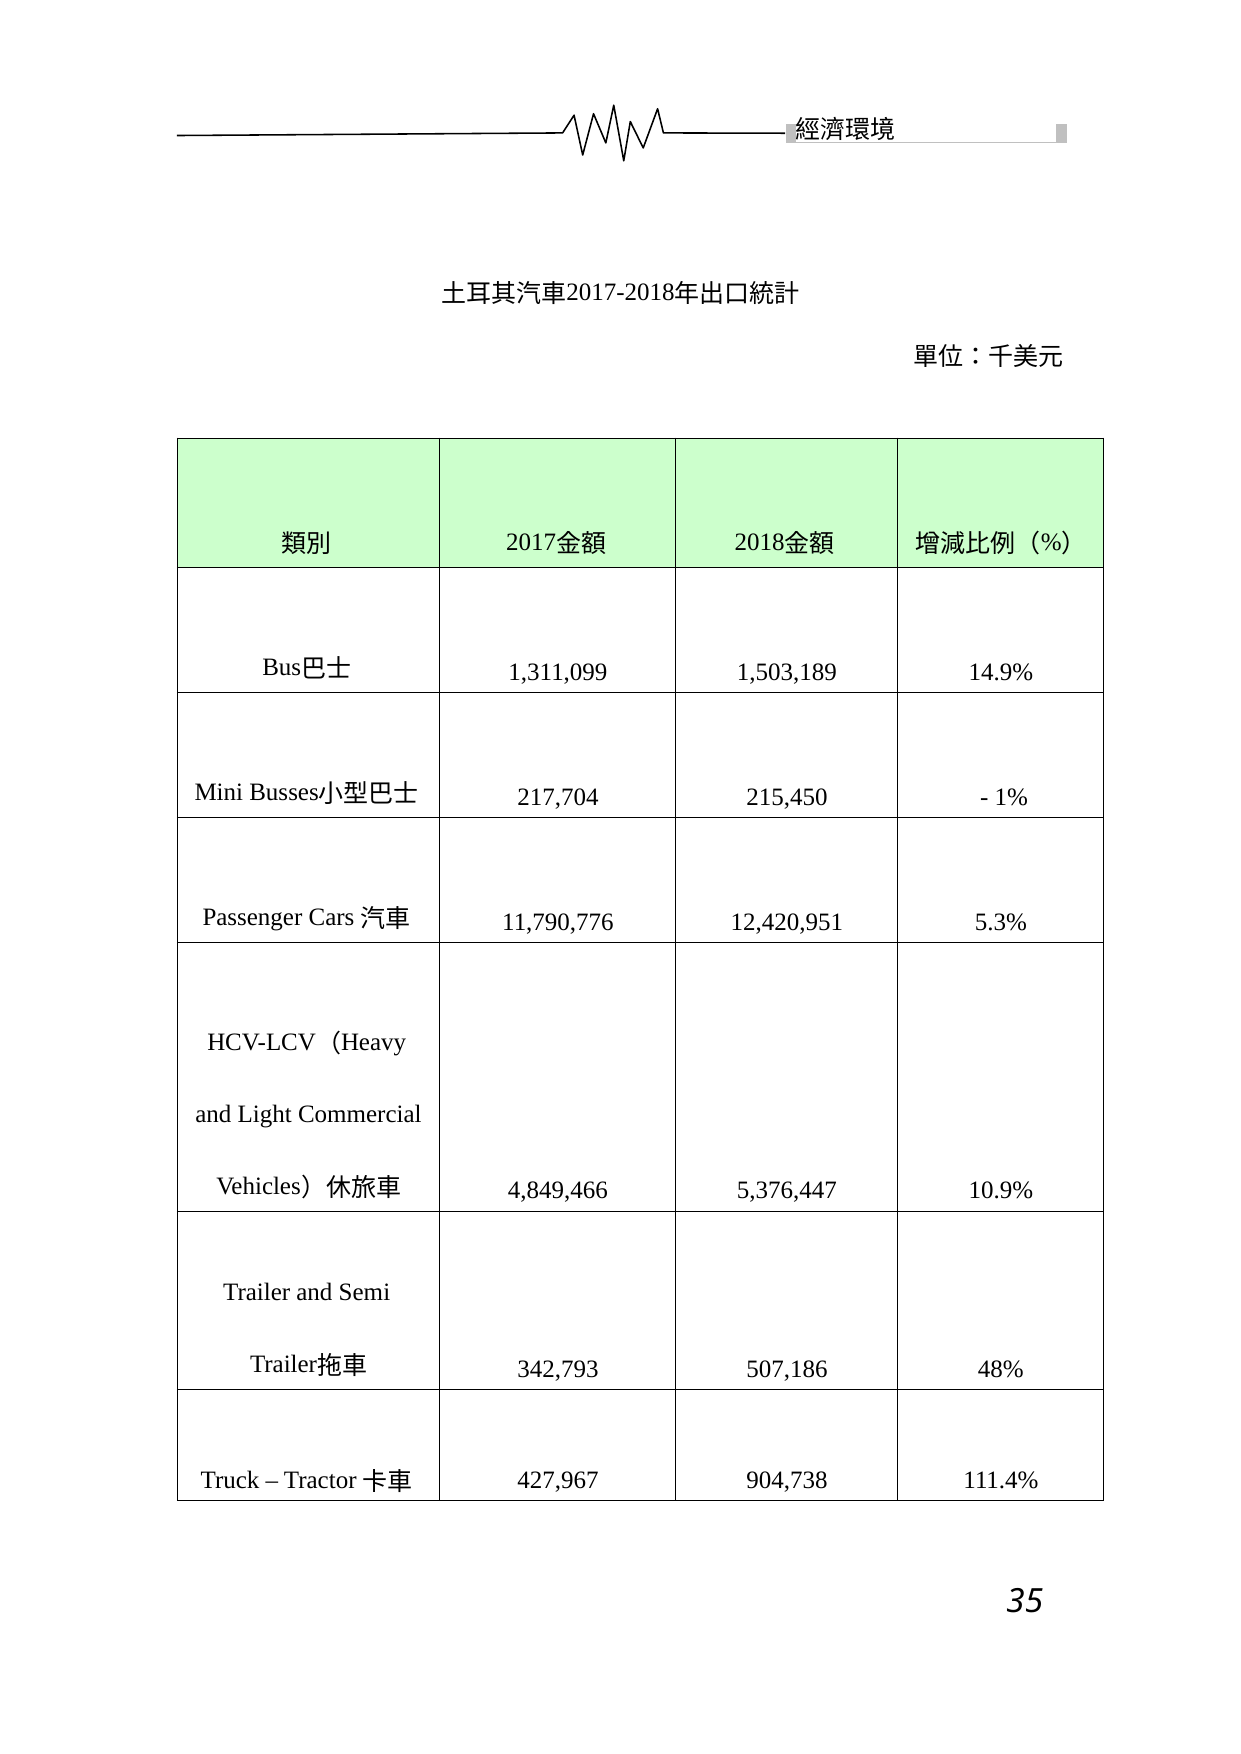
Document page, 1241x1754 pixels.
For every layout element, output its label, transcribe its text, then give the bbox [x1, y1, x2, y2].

table_cell - 1% [898, 693, 1103, 817]
table_cell 1,311,099 [440, 568, 675, 692]
table_cell 10.9% [898, 943, 1103, 1211]
text 單位：千美元 [177, 313, 1063, 375]
table_header 2017金額 [440, 439, 675, 567]
table_cell 111.4% [898, 1390, 1103, 1500]
table_cell 215,450 [676, 693, 897, 817]
table_cell 12,420,951 [676, 818, 897, 942]
table_cell 904,738 [676, 1390, 897, 1500]
table_header 類別 [178, 439, 439, 567]
table_cell 4,849,466 [440, 943, 675, 1211]
table_cell Bus巴士 [178, 568, 439, 692]
table_cell 427,967 [440, 1390, 675, 1500]
table_cell Mini Busses小型巴士 [178, 693, 439, 817]
table_cell 14.9% [898, 568, 1103, 692]
table_cell 5,376,447 [676, 943, 897, 1211]
table_cell HCV-LCV（Heavy and Light Commercial Vehicles）休旅車 [178, 943, 439, 1211]
table_header 增減比例（%） [898, 439, 1103, 567]
table_cell 11,790,776 [440, 818, 675, 942]
table_cell 507,186 [676, 1212, 897, 1389]
table_cell 342,793 [440, 1212, 675, 1389]
table_cell Trailer and Semi Trailer拖車 [178, 1212, 439, 1389]
text 土耳其汽車2017-2018年出口統計 [177, 250, 1063, 313]
table_cell 1,503,189 [676, 568, 897, 692]
table_cell 5.3% [898, 818, 1103, 942]
table_cell 48% [898, 1212, 1103, 1389]
table_cell Truck – Tractor 卡車 [178, 1390, 439, 1500]
table_cell Passenger Cars 汽車 [178, 818, 439, 942]
table_cell 217,704 [440, 693, 675, 817]
table_header 2018金額 [676, 439, 897, 567]
